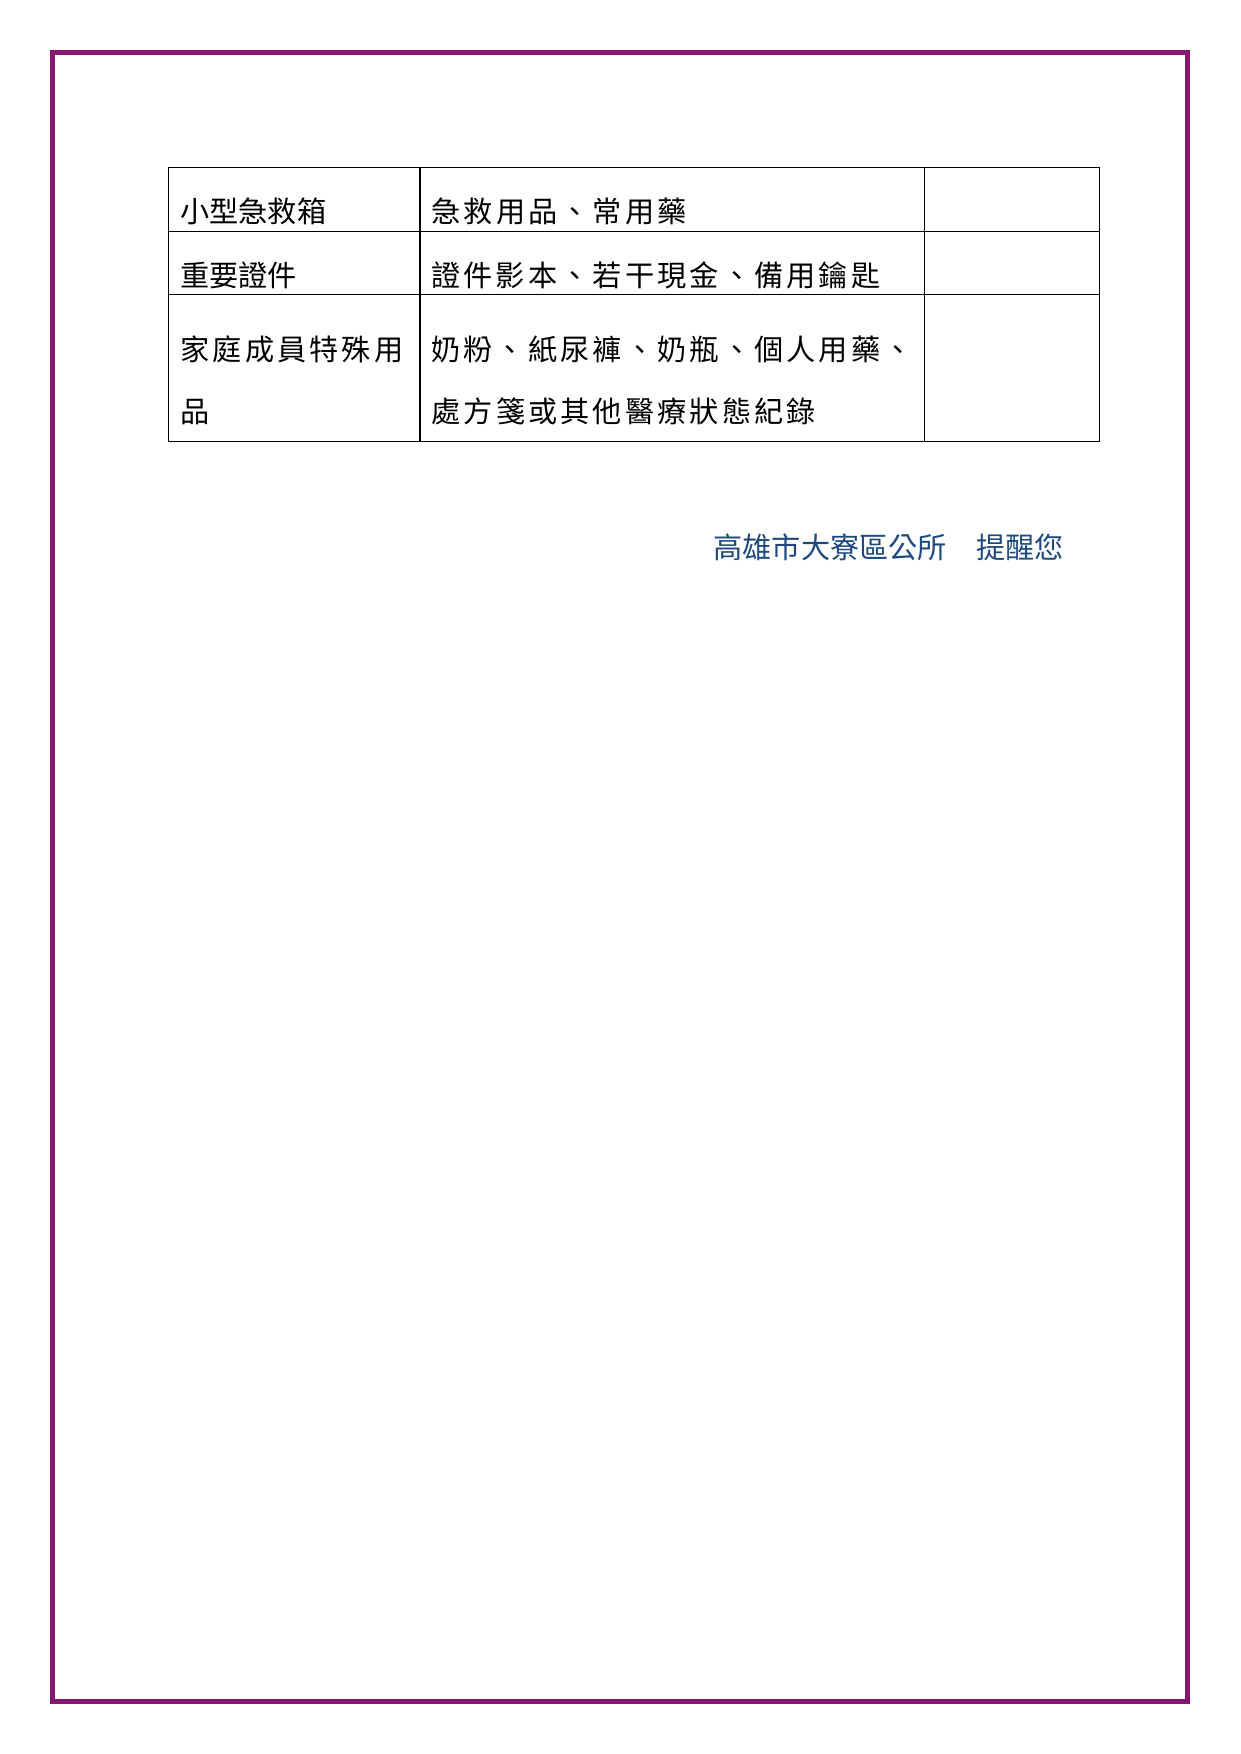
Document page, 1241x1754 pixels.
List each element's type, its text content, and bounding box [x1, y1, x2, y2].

table_cell 證件影本、若干現金、備用鑰匙 [421, 232, 924, 294]
table_cell [925, 168, 1099, 231]
table_cell 家庭成員特殊用品 [169, 295, 419, 441]
table_cell 小型急救箱 [169, 168, 419, 231]
table_cell [925, 232, 1099, 294]
table_cell 重要證件 [169, 232, 419, 294]
text 高雄市大寮區公所 提醒您 [187, 504, 1063, 567]
table_cell 急救用品、常用藥 [421, 168, 924, 231]
table_cell [925, 295, 1099, 441]
table_cell 奶粉、紙尿褲、奶瓶、個人用藥、處方箋或其他醫療狀態紀錄 [421, 295, 924, 441]
